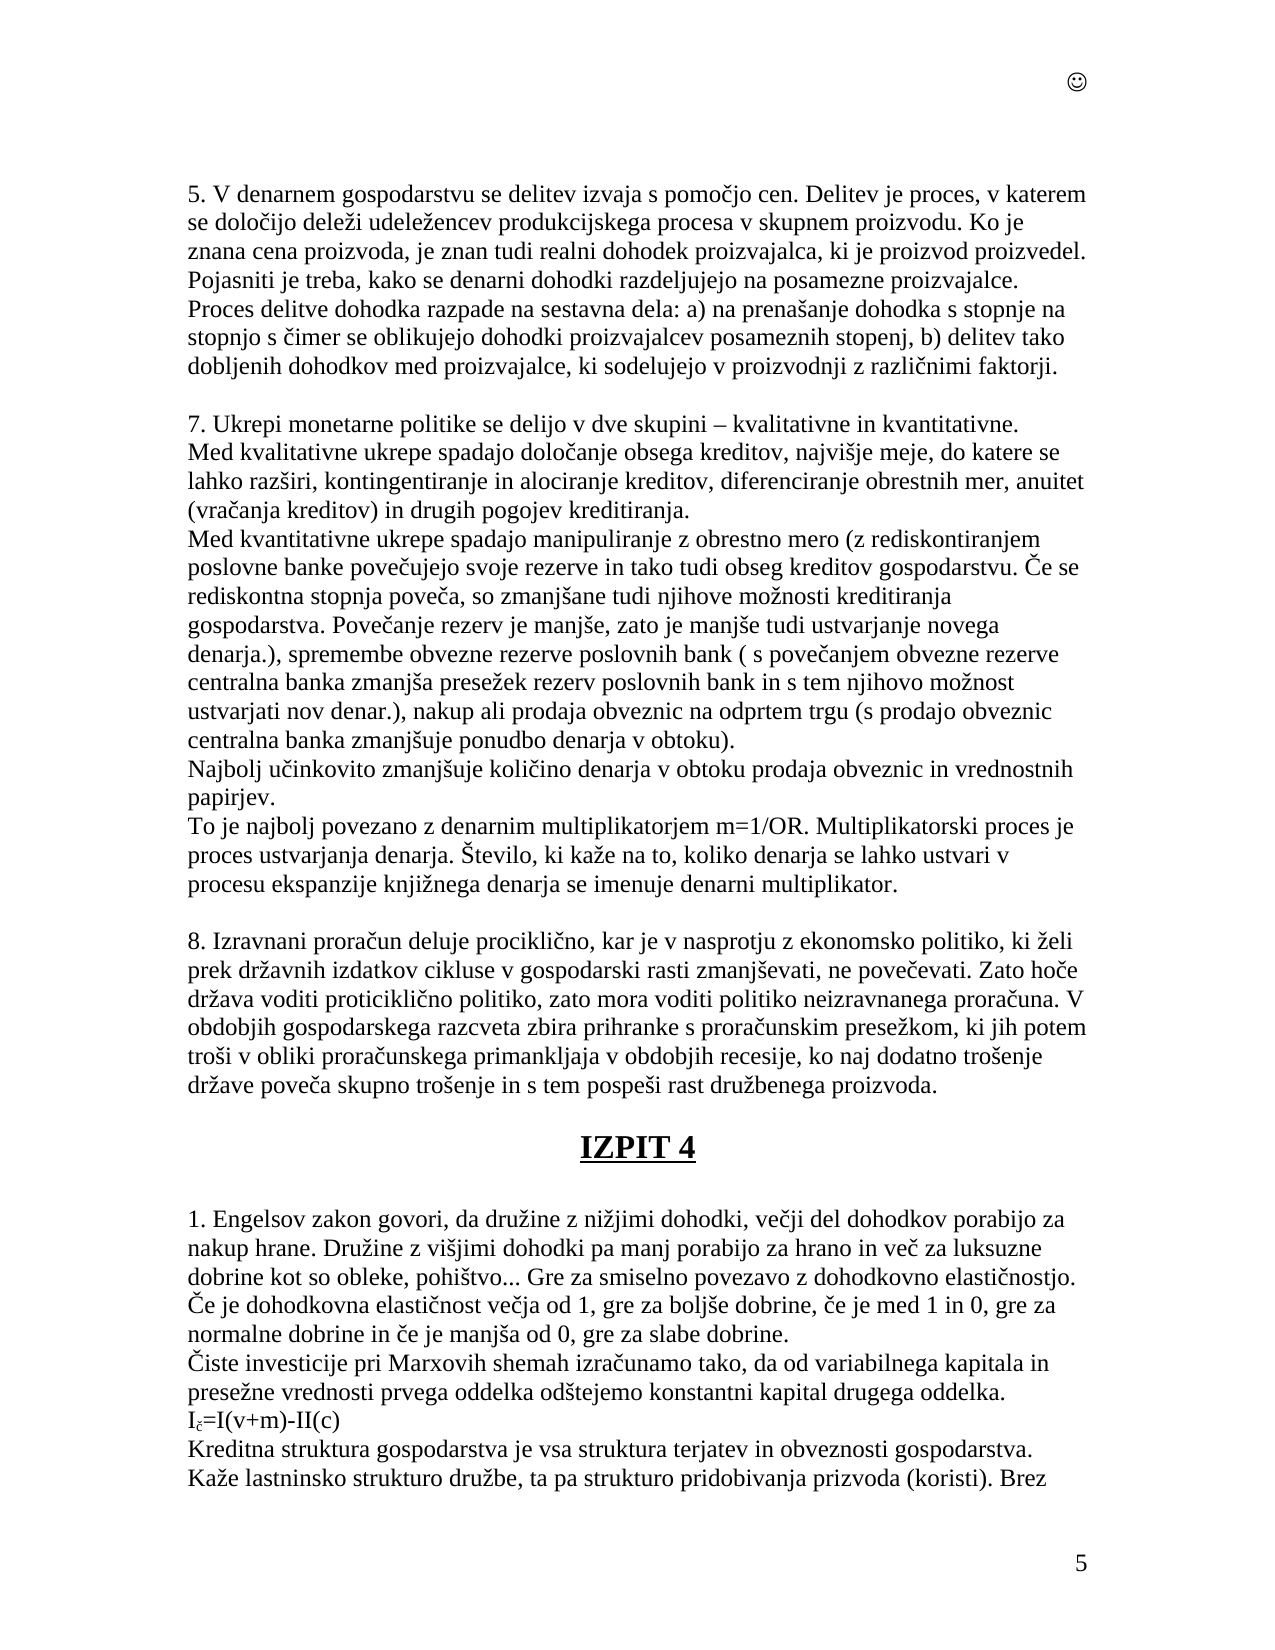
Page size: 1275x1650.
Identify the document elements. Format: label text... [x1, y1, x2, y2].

text 8. Izravnani proračun deluje prociklično, kar je v nasprotju z ekonomsko politiko, ki želi prek državnih izdatkov cikluse v gospodarski rasti zmanjševati, ne povečevati. Zato hoče država voditi proticiklično politiko, zato mora voditi politiko neizravnanega proračuna. V obdobjih gospodarskega razcveta zbira prihranke s proračunskim presežkom, ki jih potem troši v obliki proračunskega primankljaja v obdobjih recesije, ko naj dodatno trošenje države poveča skupno trošenje in s tem pospeši rast družbenega proizvoda. [187, 926, 1087, 1099]
text 5. V denarnem gospodarstvu se delitev izvaja s pomočjo cen. Delitev je proces, v katerem se določijo deleži udeležencev produkcijskega procesa v skupnem proizvodu. Ko je znana cena proizvoda, je znan tudi realni dohodek proizvajalca, ki je proizvod proizvedel. Pojasniti je treba, kako se denarni dohodki razdeljujejo na posamezne proizvajalce. Proces delitve dohodka razpade na sestavna dela: a) na prenašanje dohodka s stopnje na stopnjo s čimer se oblikujejo dohodki proizvajalcev posameznih stopenj, b) delitev tako dobljenih dohodkov med proizvajalce, ki sodelujejo v proizvodnji z različnimi faktorji. [187, 179, 1087, 380]
text Med kvantitativne ukrepe spadajo manipuliranje z obrestno mero (z rediskontiranjem poslovne banke povečujejo svoje rezerve in tako tudi obseg kreditov gospodarstvu. Če se rediskontna stopnja poveča, so zmanjšane tudi njihove možnosti kreditiranja gospodarstva. Povečanje rezerv je manjše, zato je manjše tudi ustvarjanje novega denarja.), spremembe obvezne rezerve poslovnih bank ( s povečanjem obvezne rezerve centralna banka zmanjša presežek rezerv poslovnih bank in s tem njihovo možnost ustvarjati nov denar.), nakup ali prodaja obveznic na odprtem trgu (s prodajo obveznic centralna banka zmanjšuje ponudbo denarja v obtoku). [187, 524, 1087, 754]
text Kreditna struktura gospodarstva je vsa struktura terjatev in obveznosti gospodarstva. Kaže lastninsko strukturo družbe, ta pa strukturo pridobivanja prizvoda (koristi). Brez [187, 1434, 1087, 1492]
text Med kvalitativne ukrepe spadajo določanje obsega kreditov, najvišje meje, do katere se lahko razširi, kontingentiranje in alociranje kreditov, diferenciranje obrestnih mer, anuitet (vračanja kreditov) in drugih pogojev kreditiranja. [187, 437, 1087, 524]
text 1. Engelsov zakon govori, da družine z nižjimi dohodki, večji del dohodkov porabijo za nakup hrane. Družine z višjimi dohodki pa manj porabijo za hrano in več za luksuzne dobrine kot so obleke, pohištvo... Gre za smiselno povezavo z dohodkovno elastičnostjo. Če je dohodkovna elastičnost večja od 1, gre za boljše dobrine, če je med 1 in 0, gre za normalne dobrine in če je manjša od 0, gre za slabe dobrine. [187, 1204, 1087, 1348]
text Najbolj učinkovito zmanjšuje količino denarja v obtoku prodaja obveznic in vrednostnih papirjev. [187, 754, 1087, 811]
text 7. Ukrepi monetarne politike se delijo v dve skupini – kvalitativne in kvantitativne. [187, 409, 1087, 437]
text IZPIT 4 [187, 1127, 1087, 1166]
text Čiste investicije pri Marxovih shemah izračunamo tako, da od variabilnega kapitala in presežne vrednosti prvega oddelka odštejemo konstantni kapital drugega oddelka. [187, 1348, 1087, 1405]
text To je najbolj povezano z denarnim multiplikatorjem m=1/OR. Multiplikatorski proces je proces ustvarjanja denarja. Število, ki kaže na to, koliko denarja se lahko ustvari v procesu ekspanzije knjižnega denarja se imenuje denarni multiplikator. [187, 811, 1087, 897]
text Ič=I(v+m)-II(c) [187, 1405, 1087, 1434]
